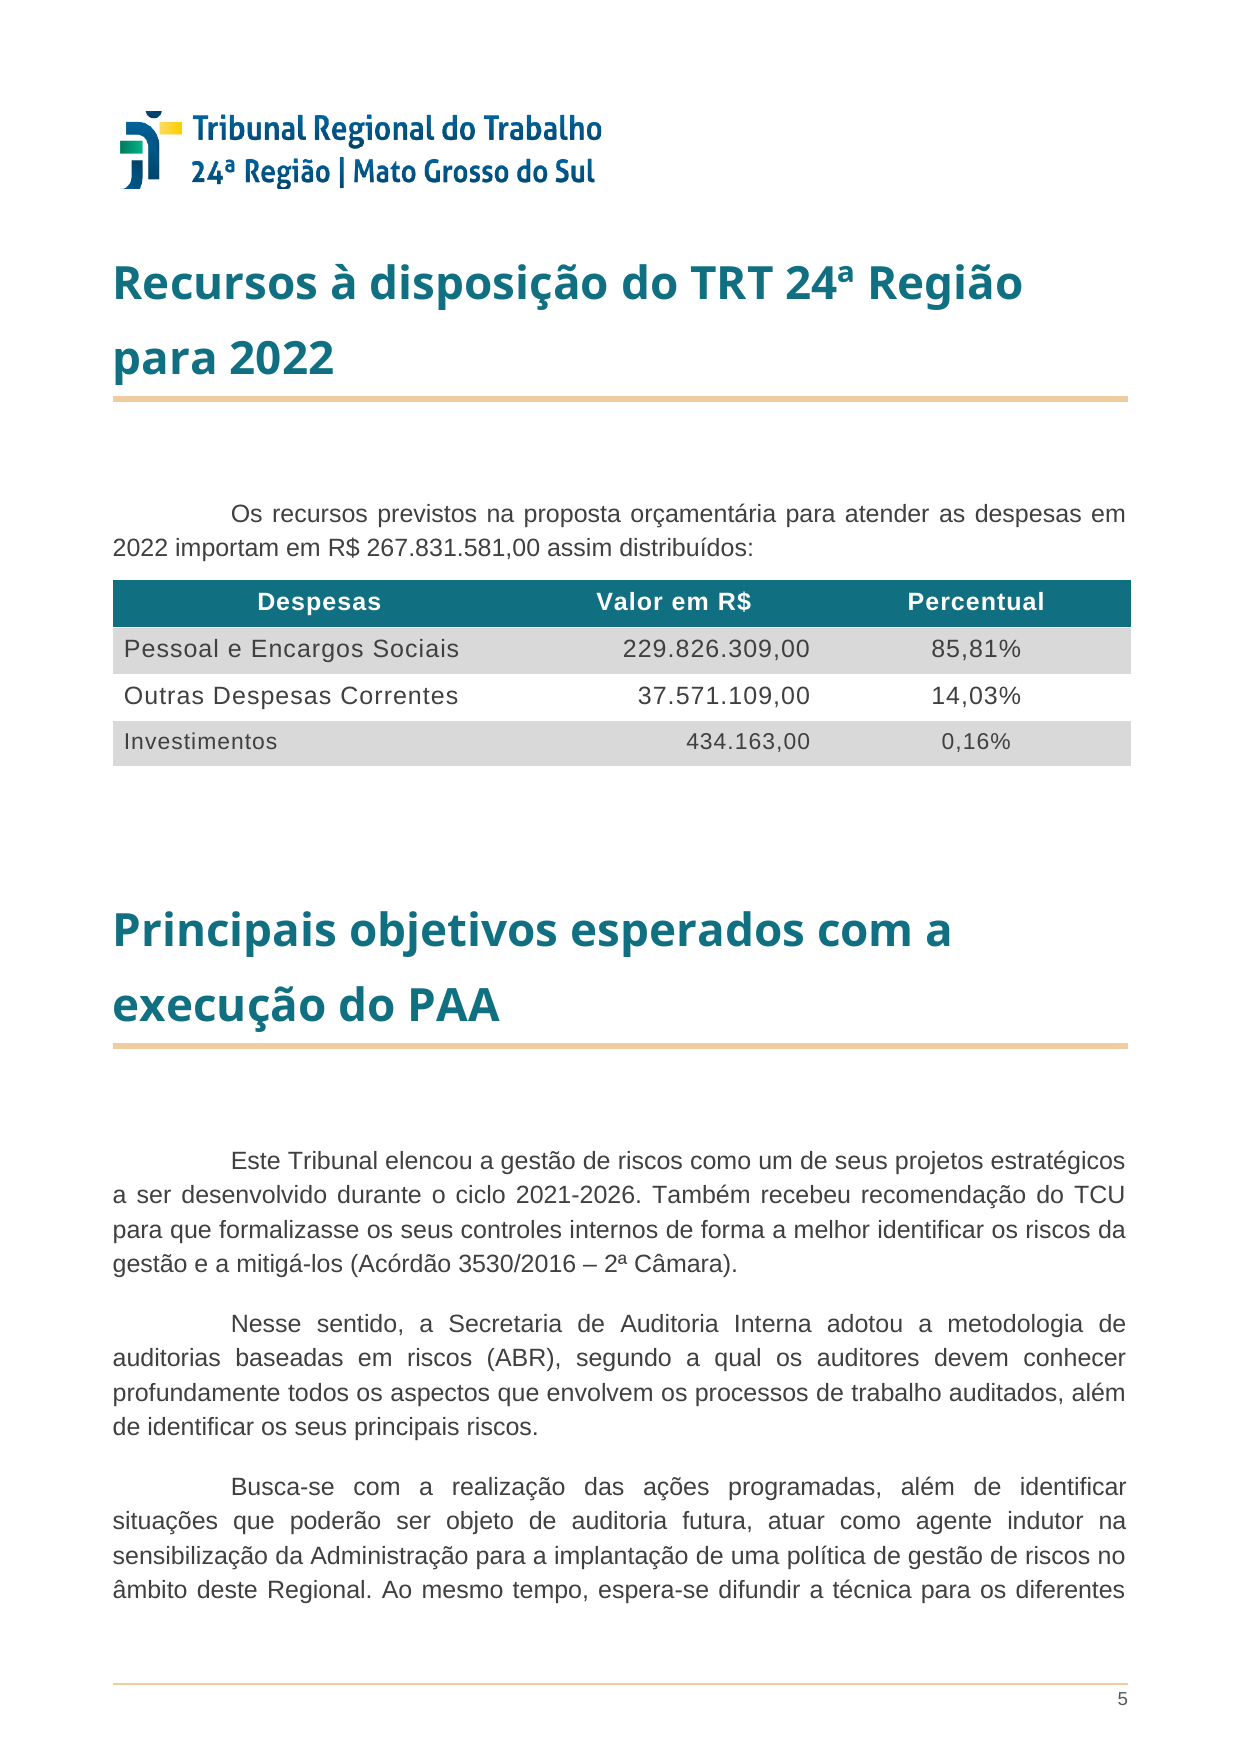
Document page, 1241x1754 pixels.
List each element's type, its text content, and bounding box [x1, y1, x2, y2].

text Nesse sentido, a Secretaria de Auditoria Interna adotou a metodologia de auditorias baseadas em riscos (ABR), segundo a qual os auditores devem conhecer profundamente todos os aspectos que envolvem os processos de trabalho auditados, além de identificar os seus principais riscos. [112, 1309, 1128, 1441]
table_cell 0,16% [821, 721, 1131, 766]
table_header Valor em R$ [525, 580, 821, 627]
table_cell Investimentos [113, 721, 525, 766]
table_cell 229.826.309,00 [525, 628, 821, 674]
table_cell 37.571.109,00 [525, 674, 821, 721]
text Busca-se com a realização das ações programadas, além de identificar situações que poderão ser objeto de auditoria futura, atuar como agente indutor na sensibilização da Administração para a implantação de uma política de gestão de riscos no âmbito deste Regional. Ao mesmo tempo, espera-se difundir a técnica para os diferentes [112, 1472, 1128, 1604]
text Este Tribunal elencou a gestão de riscos como um de seus projetos estratégicos a ser desenvolvido durante o ciclo 2021-2026. Também recebeu recomendação do TCU para que formalizasse os seus controles internos de forma a melhor identificar os riscos da gestão e a mitigá-los (Acórdão 3530/2016 – 2ª Câmara). [112, 1146, 1128, 1278]
table_cell 434.163,00 [525, 721, 821, 766]
table_header Despesas [113, 580, 525, 627]
table_cell 85,81% [821, 628, 1131, 674]
subtitle Principais objetivos esperados com a execução do PAA [112, 897, 1128, 1049]
subtitle Recursos à disposição do TRT 24ª Região para 2022 [112, 250, 1128, 402]
table_cell Pessoal e Encargos Sociais [113, 628, 525, 674]
table_header Percentual [821, 580, 1131, 627]
table_cell Outras Despesas Correntes [113, 674, 525, 721]
text Os recursos previstos na proposta orçamentária para atender as despesas em 2022 importam em R$ 267.831.581,00 assim distribuídos: [112, 499, 1128, 562]
table_cell 14,03% [821, 674, 1131, 721]
